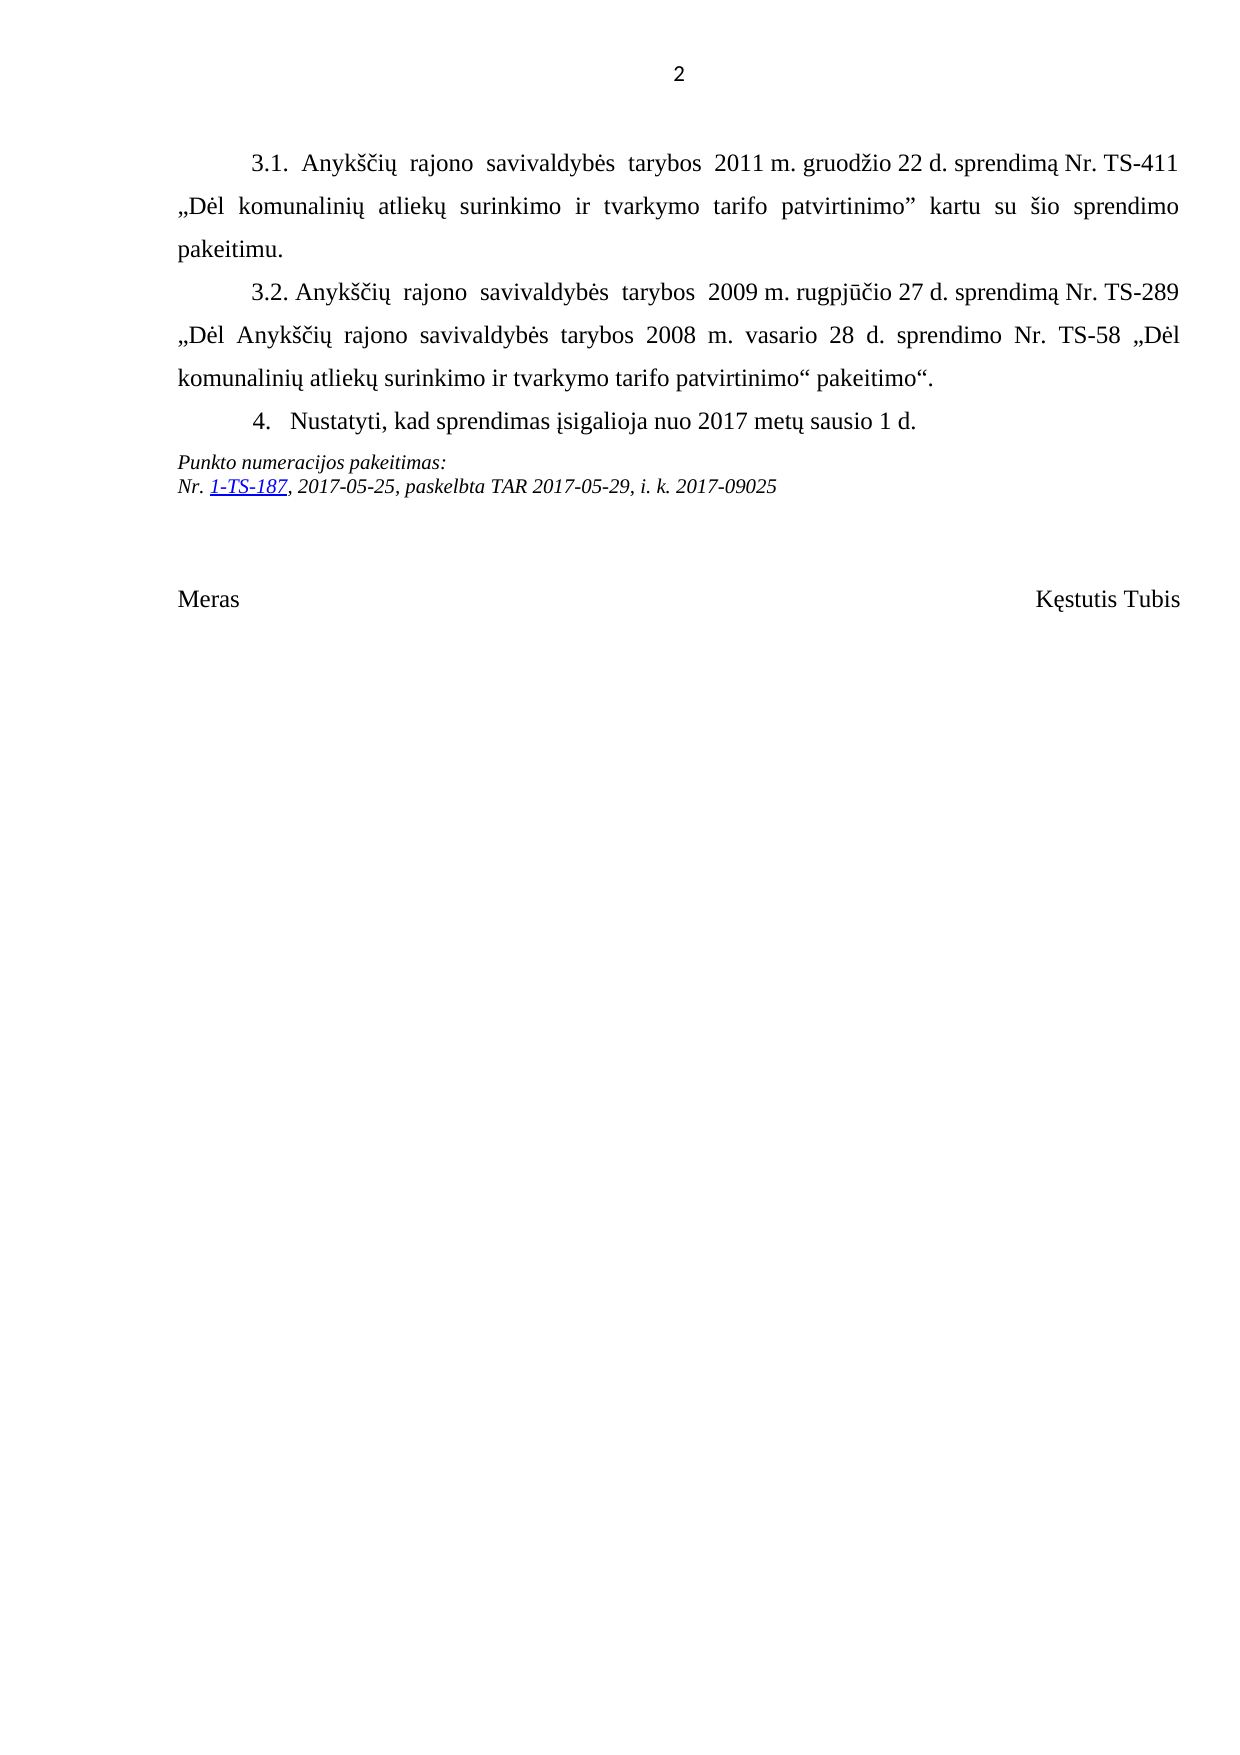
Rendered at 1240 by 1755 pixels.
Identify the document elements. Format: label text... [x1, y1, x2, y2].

text Nr. 1-TS-187, 2017-05-25, paskelbta TAR 2017-05-29, i. k. 2017-09025 [177, 474, 1181, 498]
text Meras Kęstutis Tubis [177, 584, 1181, 613]
text 3.1. Anykščių rajono savivaldybės tarybos 2011 m. gruodžio 22 d. sprendimą Nr. TS-411 „Dėl komunalinių atliekų surinkimo ir tvarkymo tarifo patvirtinimo” kartu su šio sprendimo pakeitimu. [177, 148, 1181, 263]
text 3.2. Anykščių rajono savivaldybės tarybos 2009 m. rugpjūčio 27 d. sprendimą Nr. TS-289 „Dėl Anykščių rajono savivaldybės tarybos 2008 m. vasario 28 d. sprendimo Nr. TS-58 „Dėl komunalinių atliekų surinkimo ir tvarkymo tarifo patvirtinimo“ pakeitimo“. [177, 277, 1181, 392]
text 4. Nustatyti, kad sprendimas įsigalioja nuo 2017 metų sausio 1 d. [177, 406, 1181, 435]
text Punkto numeracijos pakeitimas: [177, 449, 1181, 474]
